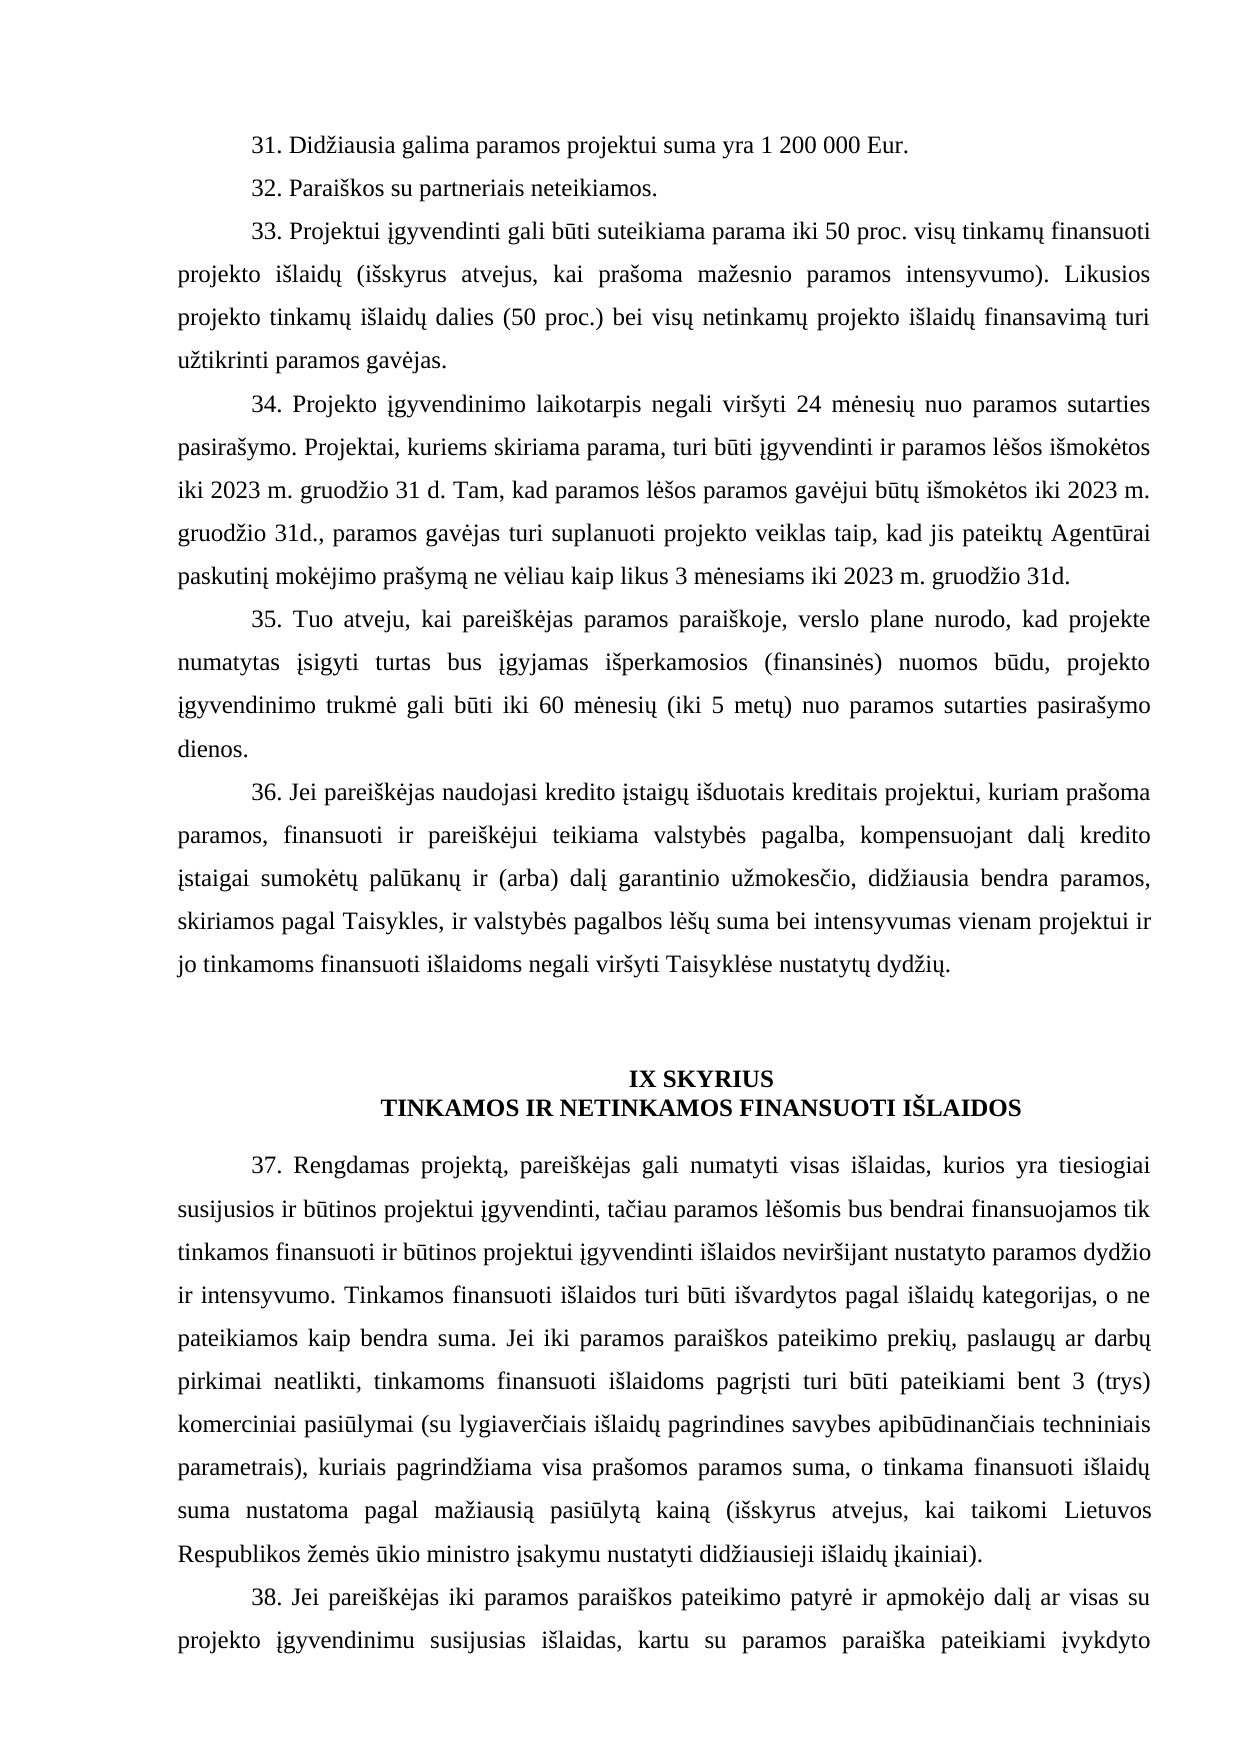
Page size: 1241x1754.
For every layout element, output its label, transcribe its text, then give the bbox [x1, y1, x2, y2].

text 36. Jei pareiškėjas naudojasi kredito įstaigų išduotais kreditais projektui, kuriam prašoma paramos, finansuoti ir pareiškėjui teikiama valstybės pagalba, kompensuojant dalį kredito įstaigai sumokėtų palūkanų ir (arba) dalį garantinio užmokesčio, didžiausia bendra paramos, skiriamos pagal Taisykles, ir valstybės pagalbos lėšų suma bei intensyvumas vienam projektui ir jo tinkamoms finansuoti išlaidoms negali viršyti Taisyklėse nustatytų dydžių. [177, 777, 1152, 978]
text 33. Projektui įgyvendinti gali būti suteikiama parama iki 50 proc. visų tinkamų finansuoti projekto išlaidų (išskyrus atvejus, kai prašoma mažesnio paramos intensyvumo). Likusios projekto tinkamų išlaidų dalies (50 proc.) bei visų netinkamų projekto išlaidų finansavimą turi užtikrinti paramos gavėjas. [177, 216, 1152, 374]
text 35. Tuo atveju, kai pareiškėjas paramos paraiškoje, verslo plane nurodo, kad projekte numatytas įsigyti turtas bus įgyjamas išperkamosios (finansinės) nuomos būdu, projekto įgyvendinimo trukmė gali būti iki 60 mėnesių (iki 5 metų) nuo paramos sutarties pasirašymo dienos. [177, 604, 1152, 762]
text 31. Didžiausia galima paramos projektui suma yra 1 200 000 Eur. [177, 130, 1152, 159]
text 38. Jei pareiškėjas iki paramos paraiškos pateikimo patyrė ir apmokėjo dalį ar visas su projekto įgyvendinimu susijusias išlaidas, kartu su paramos paraiška pateikiami įvykdyto [177, 1582, 1152, 1654]
text 37. Rengdamas projektą, pareiškėjas gali numatyti visas išlaidas, kurios yra tiesiogiai susijusios ir būtinos projektui įgyvendinti, tačiau paramos lėšomis bus bendrai finansuojamos tik tinkamos finansuoti ir būtinos projektui įgyvendinti išlaidos neviršijant nustatyto paramos dydžio ir intensyvumo. Tinkamos finansuoti išlaidos turi būti išvardytos pagal išlaidų kategorijas, o ne pateikiamos kaip bendra suma. Jei iki paramos paraiškos pateikimo prekių, paslaugų ar darbų pirkimai neatlikti, tinkamoms finansuoti išlaidoms pagrįsti turi būti pateikiami bent 3 (trys) komerciniai pasiūlymai (su lygiaverčiais išlaidų pagrindines savybes apibūdinančiais techniniais parametrais), kuriais pagrindžiama visa prašomos paramos suma, o tinkama finansuoti išlaidų suma nustatoma pagal mažiausią pasiūlytą kainą (išskyrus atvejus, kai taikomi Lietuvos Respublikos žemės ūkio ministro įsakymu nustatyti didžiausieji išlaidų įkainiai). [177, 1151, 1152, 1567]
text 32. Paraiškos su partneriais neteikiamos. [177, 173, 1152, 202]
text 34. Projekto įgyvendinimo laikotarpis negali viršyti 24 mėnesių nuo paramos sutarties pasirašymo. Projektai, kuriems skiriama parama, turi būti įgyvendinti ir paramos lėšos išmokėtos iki 2023 m. gruodžio 31 d. Tam, kad paramos lėšos paramos gavėjui būtų išmokėtos iki 2023 m. gruodžio 31d., paramos gavėjas turi suplanuoti projekto veiklas taip, kad jis pateiktų Agentūrai paskutinį mokėjimo prašymą ne vėliau kaip likus 3 mėnesiams iki 2023 m. gruodžio 31d. [177, 389, 1152, 590]
text IX SKYRIUS [177, 1064, 1152, 1093]
text TINKAMOS IR NETINKAMOS FINANSUOTI IŠLAIDOS [177, 1093, 1152, 1122]
